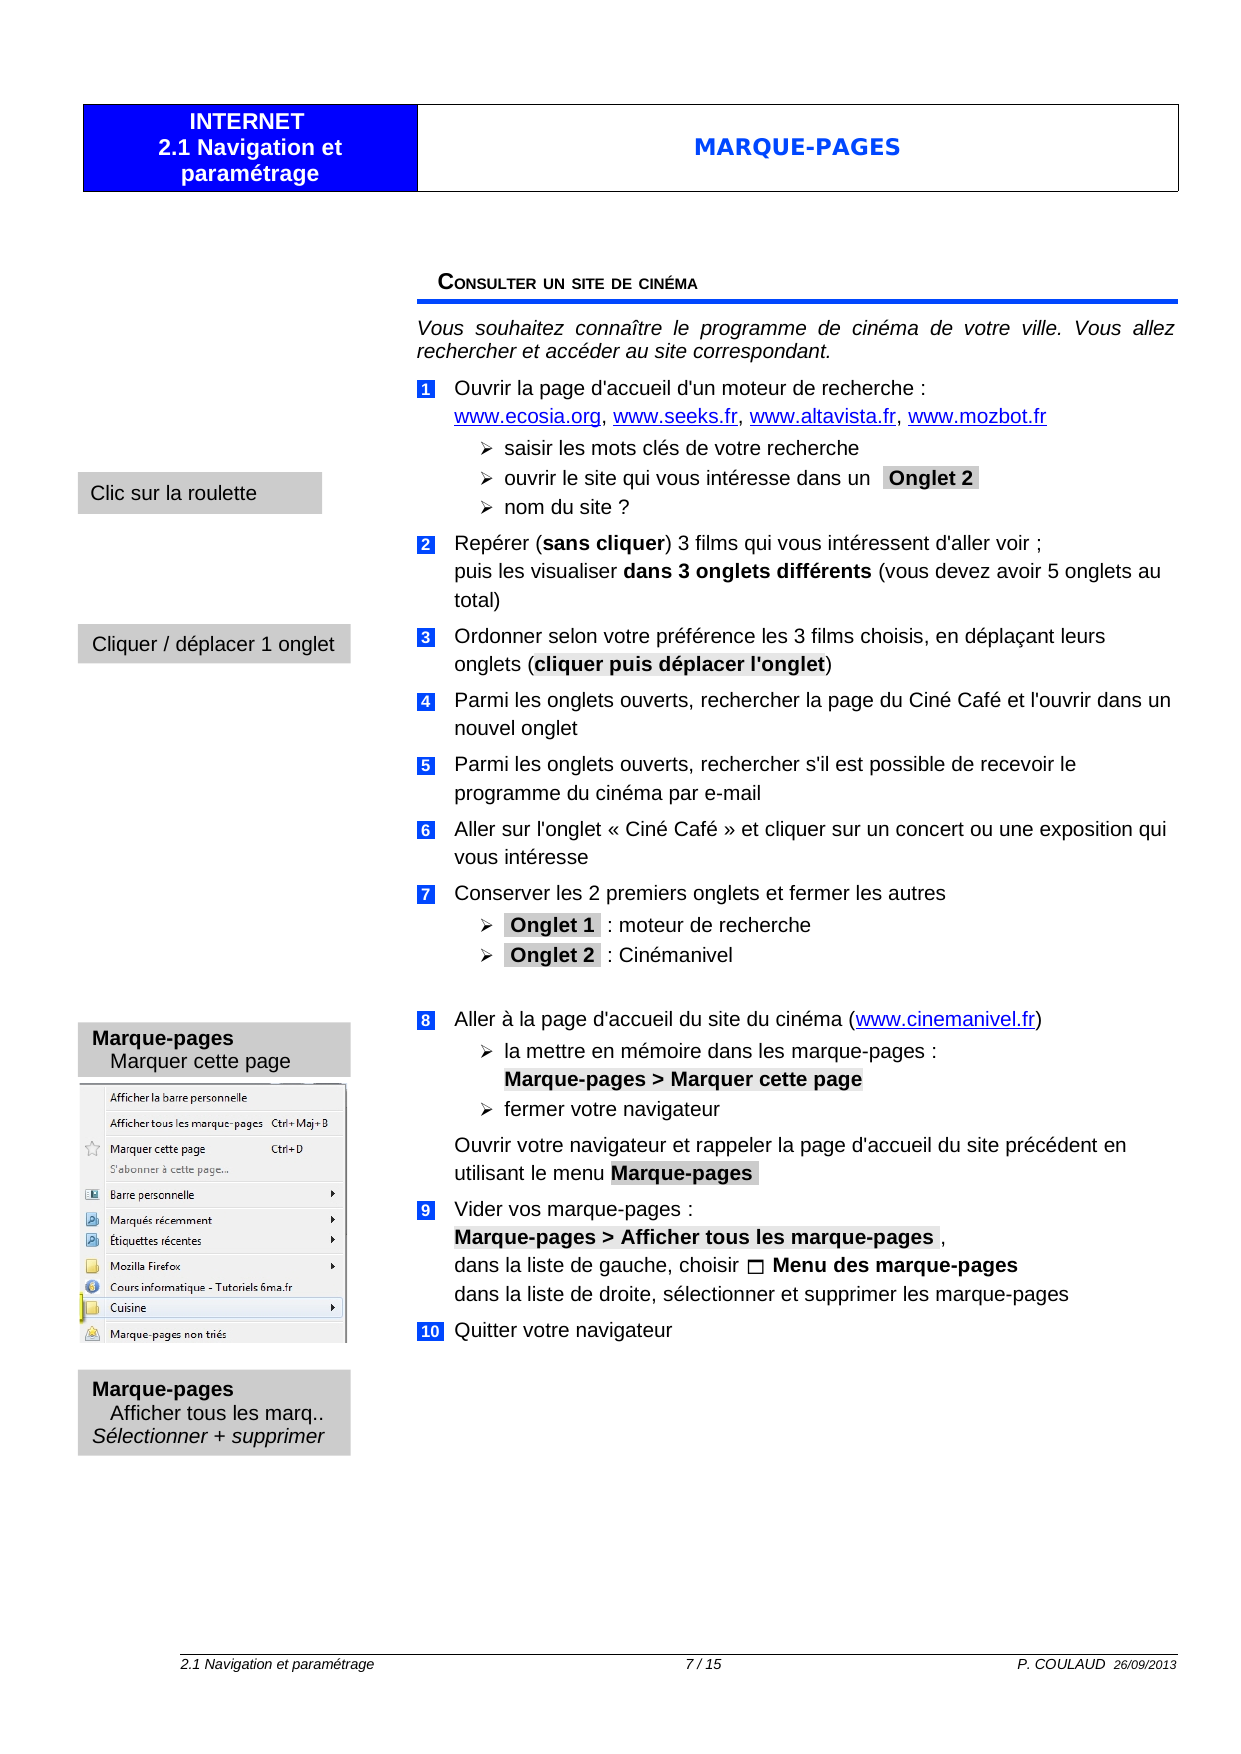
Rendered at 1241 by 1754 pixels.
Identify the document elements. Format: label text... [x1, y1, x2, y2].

list Parmi les onglets ouverts, rechercher la page du Ciné Café et l'ouvrir dans un nouvel onglet [417, 688, 1178, 740]
list Onglet 1 : moteur de recherche [479, 913, 1178, 937]
list Ouvrir votre navigateur et rappeler la page d'accueil du site précédent en utilisant le menu Marque-pages [417, 1133, 1178, 1185]
list Parmi les onglets ouverts, rechercher s'il est possible de recevoir le programme du cinéma par e-mail [417, 753, 1178, 804]
list Aller sur l'onglet « Ciné Café » et cliquer sur un concert ou une exposition qui vous intéresse [417, 817, 1178, 869]
list Conserver les 2 premiers onglets et fermer les autres [417, 881, 1178, 905]
subtitle Consulter un site de cinéma [417, 264, 1178, 299]
list nom du site ? [479, 496, 1178, 519]
list Onglet 2 : Cinémanivel [479, 943, 1178, 995]
picture [79, 1083, 348, 1343]
list Vider vos marque-pages : Marque-pages > Afficher tous les marque-pages , dans la liste de gauche, choisir  Menu des marque-pages dans la liste de droite, sélectionner et supprimer les marque-pages [417, 1197, 1178, 1306]
list fermer votre navigateur [479, 1097, 1178, 1121]
list saisir les mots clés de votre recherche [479, 436, 1178, 460]
list ouvrir le site qui vous intéresse dans un Onglet 2 [479, 466, 1178, 489]
list la mettre en mémoire dans les marque-pages : Marque-pages > Marquer cette page [479, 1039, 1178, 1091]
table_header MARQUE-PAGES [418, 105, 1178, 191]
text Vous souhaitez connaître le programme de cinéma de votre ville. Vous allez rechercher et accéder au site correspondant. [417, 316, 1178, 363]
list Aller à la page d'accueil du site du cinéma (www.cinemanivel.fr) [417, 1007, 1178, 1031]
table_header INTERNET 2.1 Navigation et paramétrage [84, 105, 417, 191]
list Quitter votre navigateur [417, 1318, 1178, 1342]
list Ordonner selon votre préférence les 3 films choisis, en déplaçant leurs onglets (cliquer puis déplacer l'onglet) [417, 624, 1178, 676]
list Ouvrir la page d'accueil d'un moteur de recherche : www.ecosia.org, www.seeks.fr, www.altavista.fr, www.mozbot.fr [417, 376, 1178, 428]
list Repérer (sans cliquer) 3 films qui vous intéressent d'aller voir ; puis les visualiser dans 3 onglets différents (vous devez avoir 5 onglets au total) [417, 532, 1178, 612]
